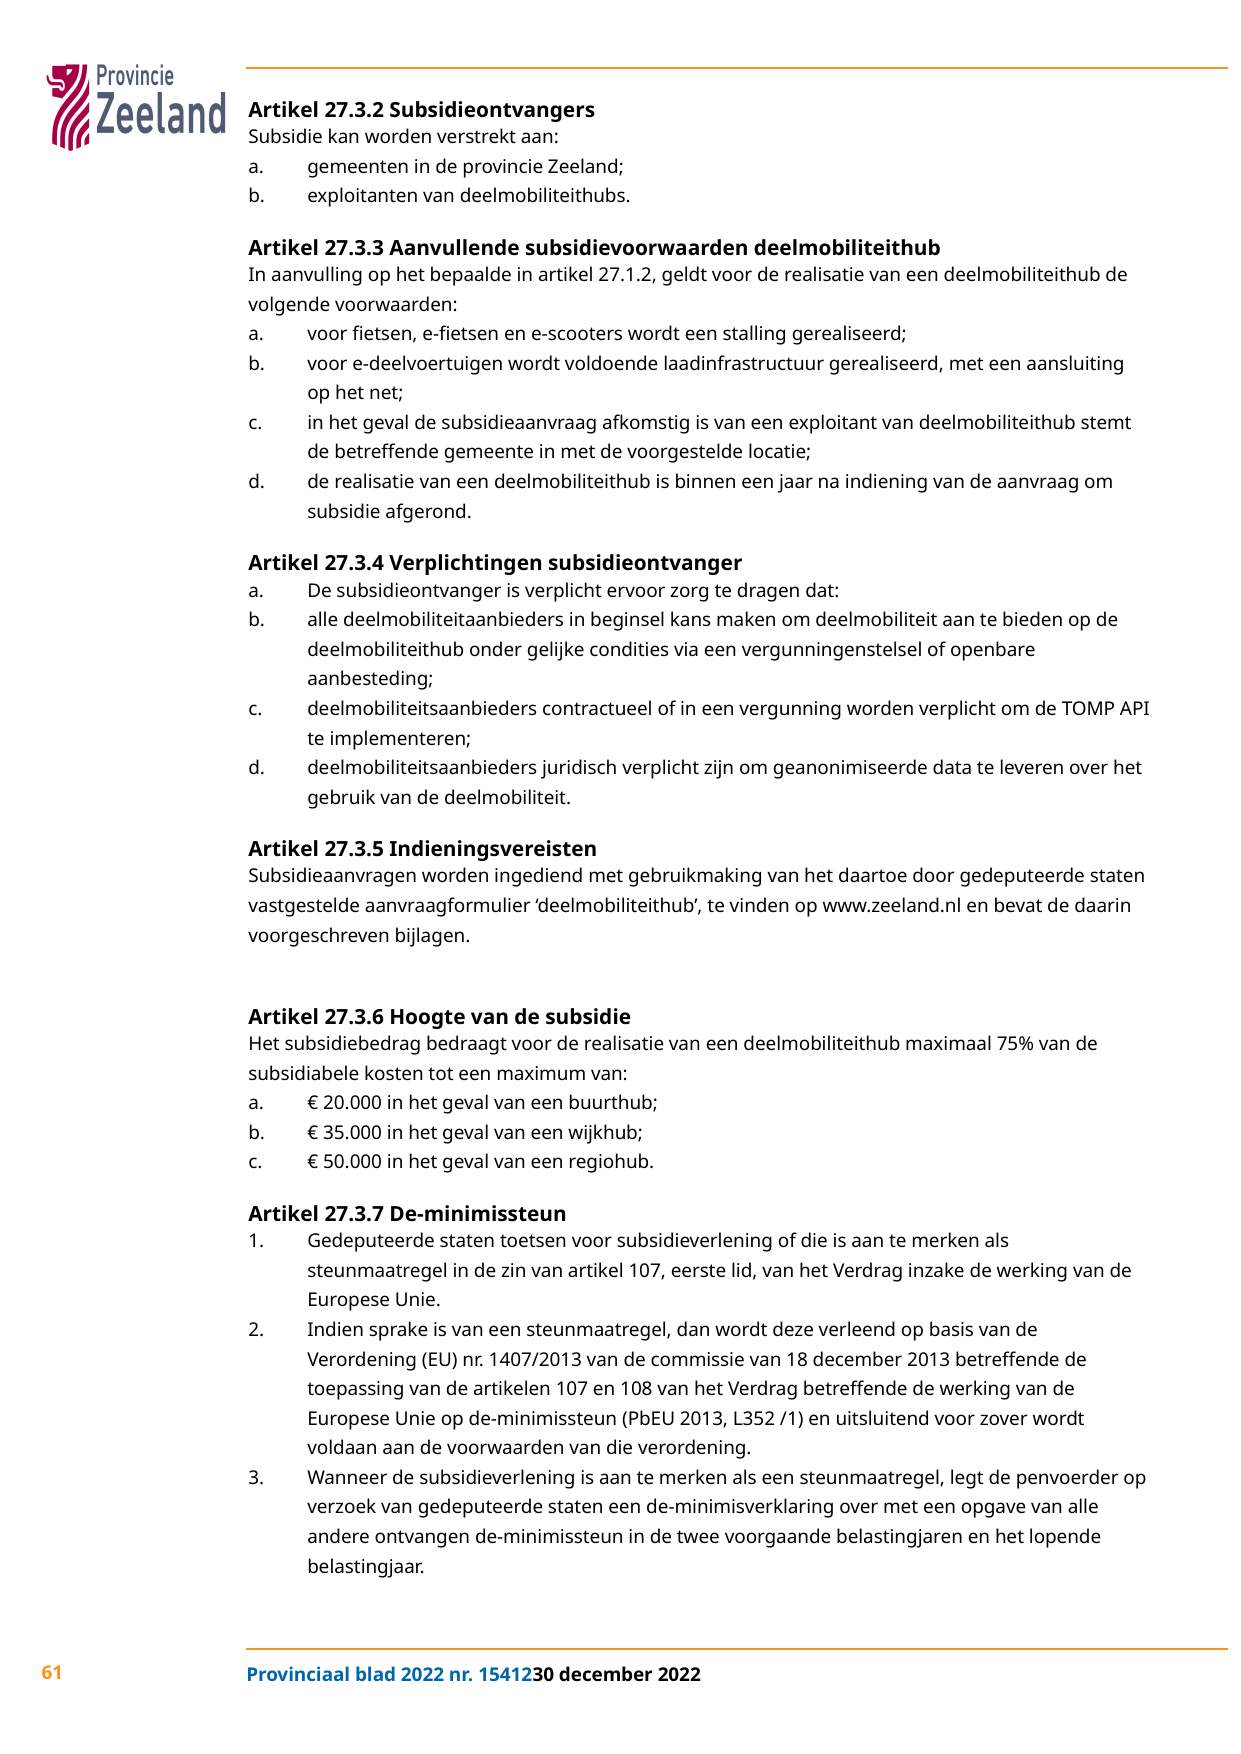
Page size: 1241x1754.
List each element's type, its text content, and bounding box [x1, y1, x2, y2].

list exploitanten van deelmobiliteithubs. [248, 182, 1152, 208]
text Artikel 27.3.4 Verplichtingen subsidieontvanger [248, 548, 1152, 577]
list voor e-deelvoertuigen wordt voldoende laadinfrastructuur gerealiseerd, met een aansluiting op het net; [248, 350, 1152, 405]
list in het geval de subsidieaanvraag afkomstig is van een exploitant van deelmobiliteithub stemt de betreffende gemeente in met de voorgestelde locatie; [248, 409, 1152, 464]
list € 35.000 in het geval van een wijkhub; [248, 1119, 1152, 1145]
text Artikel 27.3.3 Aanvullende subsidievoorwaarden deelmobiliteithub [248, 233, 1152, 261]
list Wanneer de subsidieverlening is aan te merken als een steunmaatregel, legt de penvoerder op verzoek van gedeputeerde staten een de-minimisverklaring over met een opgave van alle andere ontvangen de-minimissteun in de twee voorgaande belastingjaren en het lopende belastingjaar. [248, 1464, 1152, 1579]
picture [41, 47, 231, 172]
list gemeenten in de provincie Zeeland; [248, 153, 1152, 178]
text Artikel 27.3.2 Subsidieontvangers [248, 95, 1152, 123]
text Het subsidiebedrag bedraagt voor de realisatie van een deelmobiliteithub maximaal 75% van de subsidiabele kosten tot een maximum van: [248, 1030, 1152, 1086]
list De subsidieontvanger is verplicht ervoor zorg te dragen dat: [248, 577, 1152, 602]
list deelmobiliteitsaanbieders contractueel of in een vergunning worden verplicht om de TOMP API te implementeren; [248, 695, 1152, 750]
text Artikel 27.3.7 De-minimissteun [248, 1199, 1152, 1227]
text Subsidieaanvragen worden ingediend met gebruikmaking van het daartoe door gedeputeerde staten vastgestelde aanvraagformulier ‘deelmobiliteithub’, te vinden op www.zeeland.nl en bevat de daarin voorgeschreven bijlagen. [248, 863, 1152, 948]
list € 20.000 in het geval van een buurthub; [248, 1089, 1152, 1115]
text Artikel 27.3.5 Indieningsvereisten [248, 834, 1152, 863]
list alle deelmobiliteitaanbieders in beginsel kans maken om deelmobiliteit aan te bieden op de deelmobiliteithub onder gelijke condities via een vergunningenstelsel of openbare aanbesteding; [248, 606, 1152, 691]
text Artikel 27.3.6 Hoogte van de subsidie [248, 1002, 1152, 1030]
list Indien sprake is van een steunmaatregel, dan wordt deze verleend op basis van de Verordening (EU) nr. 1407/2013 van de commissie van 18 december 2013 betreffende de toepassing van de artikelen 107 en 108 van het Verdrag betreffende de werking van de Europese Unie op de-minimissteun (PbEU 2013, L352 /1) en uitsluitend voor zover wordt voldaan aan de voorwaarden van die verordening. [248, 1316, 1152, 1460]
list voor fietsen, e-fietsen en e-scooters wordt een stalling gerealiseerd; [248, 320, 1152, 346]
text Subsidie kan worden verstrekt aan: [248, 123, 1152, 149]
list € 50.000 in het geval van een regiohub. [248, 1149, 1152, 1174]
text In aanvulling op het bepaalde in artikel 27.1.2, geldt voor de realisatie van een deelmobiliteithub de volgende voorwaarden: [248, 261, 1152, 317]
list Gedeputeerde staten toetsen voor subsidieverlening of die is aan te merken als steunmaatregel in de zin van artikel 107, eerste lid, van het Verdrag inzake de werking van de Europese Unie. [248, 1227, 1152, 1312]
list de realisatie van een deelmobiliteithub is binnen een jaar na indiening van de aanvraag om subsidie afgerond. [248, 468, 1152, 524]
list deelmobiliteitsaanbieders juridisch verplicht zijn om geanonimiseerde data te leveren over het gebruik van de deelmobiliteit. [248, 754, 1152, 809]
